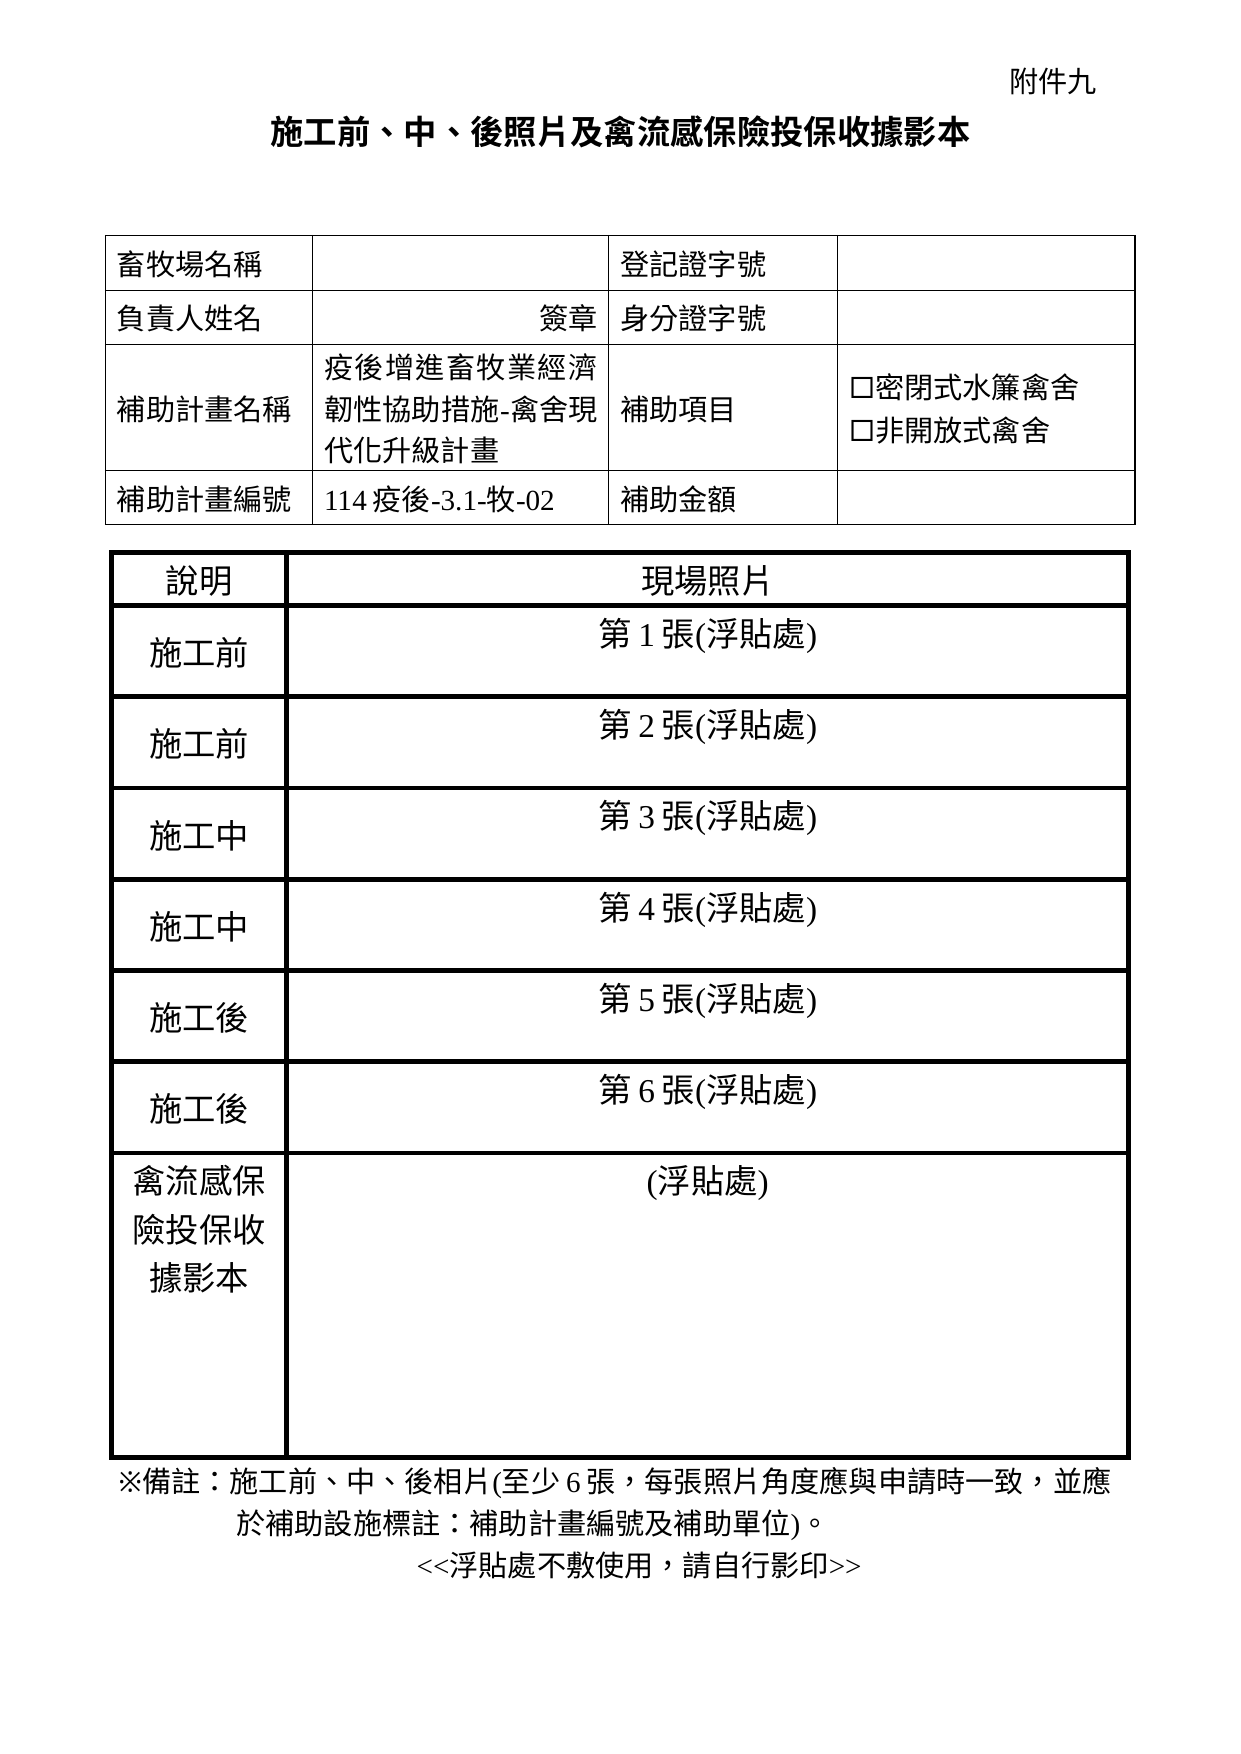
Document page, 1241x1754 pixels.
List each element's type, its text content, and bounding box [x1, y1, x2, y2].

table_header 說明 [114, 555, 284, 603]
table_cell 負責人姓名 [106, 291, 312, 344]
text ※備註：施工前、中、後相片(至少6張，每張照片角度應與申請時一致，並應於補助設施標註：補助計畫編號及補助單位)。 [118, 1460, 1122, 1543]
table_cell 禽流感保險投保收據影本 [114, 1155, 284, 1455]
table_cell 疫後增進畜牧業經濟韌性協助措施-禽舍現代化升級計畫 [313, 345, 608, 470]
table_cell 補助金額 [609, 471, 837, 524]
table_header 畜牧場名稱 [106, 236, 312, 289]
table_cell 第6張(浮貼處) [289, 1064, 1126, 1151]
table_header 登記證字號 [609, 236, 837, 289]
text 施工前、中、後照片及禽流感保險投保收據影本 [118, 101, 1122, 156]
table_cell 施工前 [114, 699, 284, 786]
table_cell 密閉式水簾禽舍 非開放式禽舍 [838, 345, 1134, 470]
table_cell 施工後 [114, 1064, 284, 1151]
table_cell 第3張(浮貼處) [289, 790, 1126, 877]
table_cell 第5張(浮貼處) [289, 973, 1126, 1059]
table_cell 補助計畫名稱 [106, 345, 312, 470]
table_cell 第2張(浮貼處) [289, 699, 1126, 786]
table_cell (浮貼處) [289, 1155, 1126, 1455]
table_cell 第4張(浮貼處) [289, 882, 1126, 968]
table_cell 施工前 [114, 608, 284, 694]
table_cell [838, 471, 1134, 524]
table_cell [838, 291, 1134, 344]
text <<浮貼處不敷使用，請自行影印>> [118, 1543, 1122, 1585]
table_cell 補助計畫編號 [106, 471, 312, 524]
table_cell 施工中 [114, 882, 284, 968]
table_header [313, 236, 608, 289]
table_cell 身分證字號 [609, 291, 837, 344]
table_cell 施工中 [114, 790, 284, 877]
table_header 現場照片 [289, 555, 1126, 603]
table_cell 施工後 [114, 973, 284, 1059]
table_cell 簽章 [313, 291, 608, 344]
table_cell 114疫後-3.1-牧-02 [313, 471, 608, 524]
table_header [838, 236, 1134, 289]
table_cell 補助項目 [609, 345, 837, 470]
table_cell 第1張(浮貼處) [289, 608, 1126, 694]
